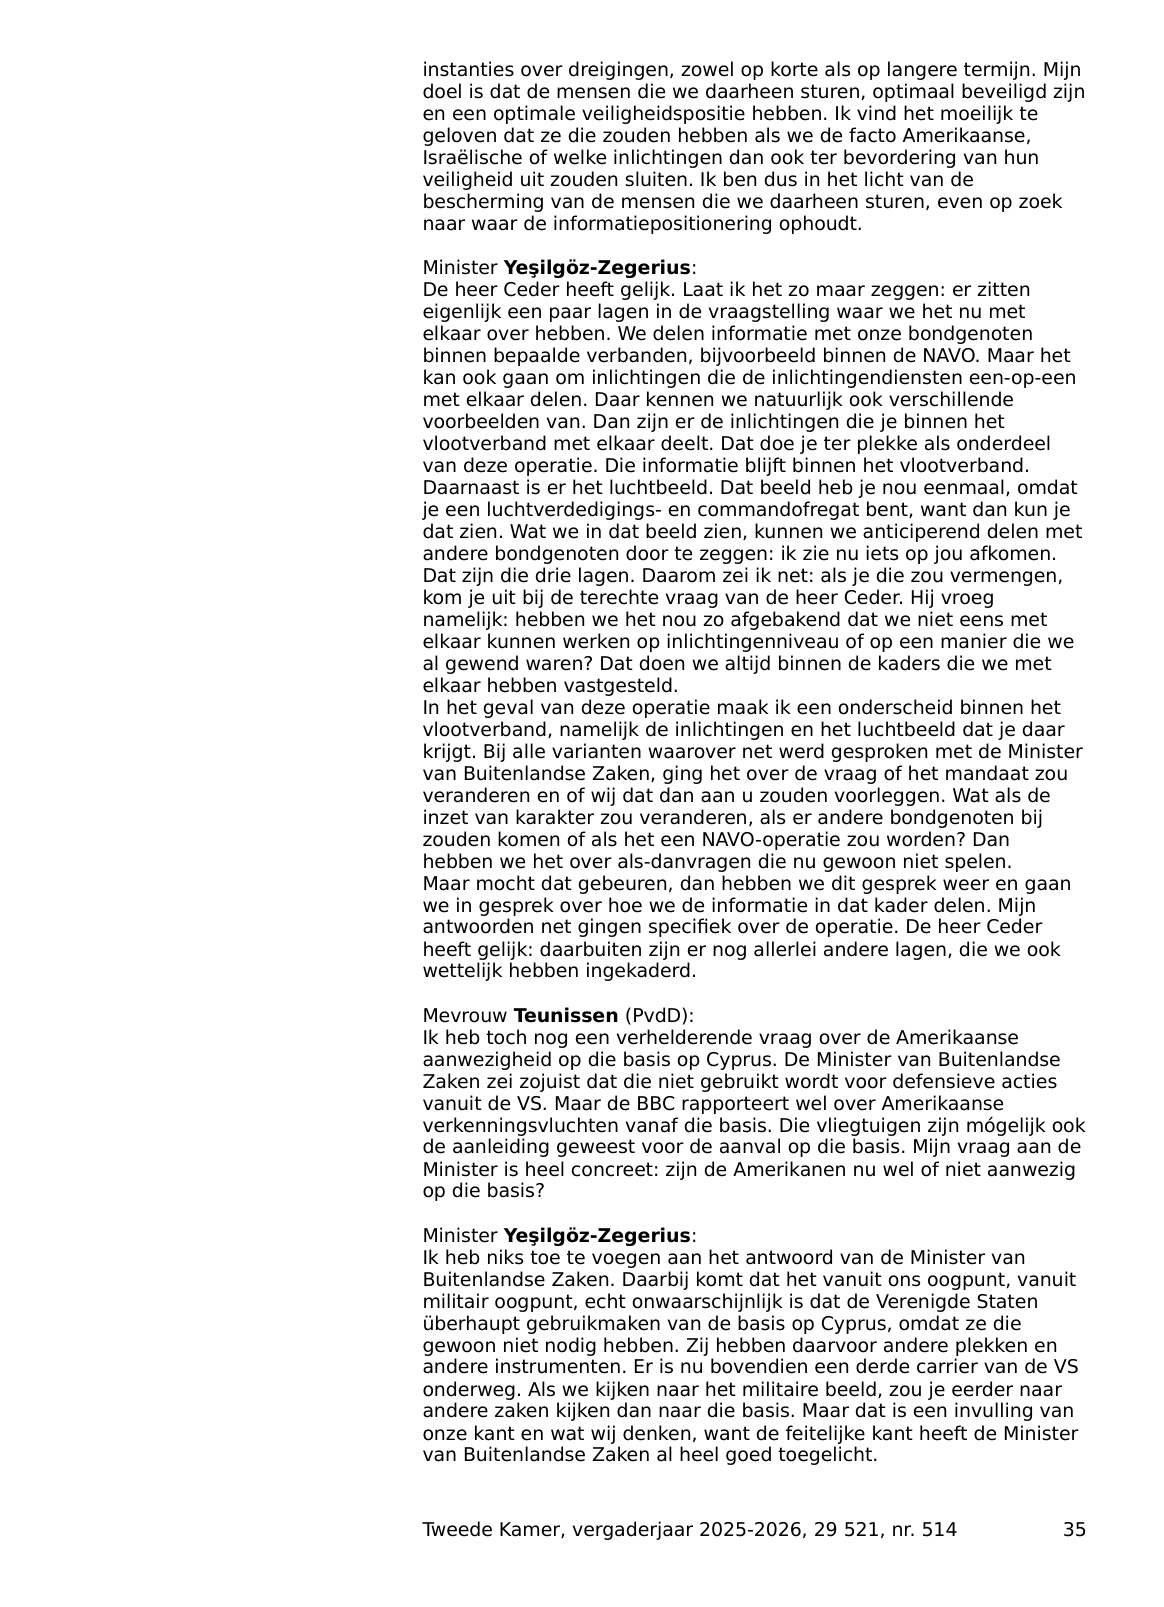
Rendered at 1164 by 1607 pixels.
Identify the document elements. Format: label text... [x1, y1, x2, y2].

text Dat zijn die drie lagen. Daarom zei ik net: als je die zou vermengen, kom je uit bij de terechte vraag van de heer Ceder. Hij vroeg namelijk: hebben we het nou zo afgebakend dat we niet eens met elkaar kunnen werken op inlichtingenniveau of op een manier die we al gewend waren? Dat doen we altijd binnen de kaders die we met elkaar hebben vastgesteld. [422, 565, 1087, 697]
text Mevrouw Teunissen (PvdD): [422, 1004, 1087, 1027]
text Ik heb toch nog een verhelderende vraag over de Amerikaanse aanwezigheid op die basis op Cyprus. De Minister van Buitenlandse Zaken zei zojuist dat die niet gebruikt wordt voor defensieve acties vanuit de VS. Maar de BBC rapporteert wel over Amerikaanse verkenningsvluchten vanaf die basis. Die vliegtuigen zijn mógelijk ook de aanleiding geweest voor de aanval op die basis. Mijn vraag aan de Minister is heel concreet: zijn de Amerikanen nu wel of niet aanwezig op die basis? [422, 1027, 1087, 1202]
text Ik heb niks toe te voegen aan het antwoord van de Minister van Buitenlandse Zaken. Daarbij komt dat het vanuit ons oogpunt, vanuit militair oogpunt, echt onwaarschijnlijk is dat de Verenigde Staten überhaupt gebruikmaken van de basis op Cyprus, omdat ze die gewoon niet nodig hebben. Zij hebben daarvoor andere plekken en andere instrumenten. Er is nu bovendien een derde carrier van de VS onderweg. Als we kijken naar het militaire beeld, zou je eerder naar andere zaken kijken dan naar die basis. Maar dat is een invulling van onze kant en wat wij denken, want de feitelijke kant heeft de Minister van Buitenlandse Zaken al heel goed toegelicht. [422, 1247, 1087, 1466]
text Minister Yeşilgöz-Zegerius: [422, 1224, 1087, 1247]
text Minister Yeşilgöz-Zegerius: [422, 257, 1087, 279]
text De heer Ceder heeft gelijk. Laat ik het zo maar zeggen: er zitten eigenlijk een paar lagen in de vraagstelling waar we het nu met elkaar over hebben. We delen informatie met onze bondgenoten binnen bepaalde verbanden, bijvoorbeeld binnen de NAVO. Maar het kan ook gaan om inlichtingen die de inlichtingendiensten een-op-een met elkaar delen. Daar kennen we natuurlijk ook verschillende voorbeelden van. Dan zijn er de inlichtingen die je binnen het vlootverband met elkaar deelt. Dat doe je ter plekke als onderdeel van deze operatie. Die informatie blijft binnen het vlootverband. Daarnaast is er het luchtbeeld. Dat beeld heb je nou eenmaal, omdat je een luchtverdedigings- en commandofregat bent, want dan kun je dat zien. Wat we in dat beeld zien, kunnen we anticiperend delen met andere bondgenoten door te zeggen: ik zie nu iets op jou afkomen. [422, 279, 1087, 565]
text In het geval van deze operatie maak ik een onderscheid binnen het vlootverband, namelijk de inlichtingen en het luchtbeeld dat je daar krijgt. Bij alle varianten waarover net werd gesproken met de Minister van Buitenlandse Zaken, ging het over de vraag of het mandaat zou veranderen en of wij dat dan aan u zouden voorleggen. Wat als de inzet van karakter zou veranderen, als er andere bondgenoten bij zouden komen of als het een NAVO-operatie zou worden? Dan hebben we het over als-danvragen die nu gewoon niet spelen. [422, 697, 1087, 872]
text instanties over dreigingen, zowel op korte als op langere termijn. Mijn doel is dat de mensen die we daarheen sturen, optimaal beveiligd zijn en een optimale veiligheidspositie hebben. Ik vind het moeilijk te geloven dat ze die zouden hebben als we de facto Amerikaanse, Israëlische of welke inlichtingen dan ook ter bevordering van hun veiligheid uit zouden sluiten. Ik ben dus in het licht van de bescherming van de mensen die we daarheen sturen, even op zoek naar waar de informatiepositionering ophoudt. [422, 59, 1087, 235]
text Maar mocht dat gebeuren, dan hebben we dit gesprek weer en gaan we in gesprek over hoe we de informatie in dat kader delen. Mijn antwoorden net gingen specifiek over de operatie. De heer Ceder heeft gelijk: daarbuiten zijn er nog allerlei andere lagen, die we ook wettelijk hebben ingekaderd. [422, 872, 1087, 982]
